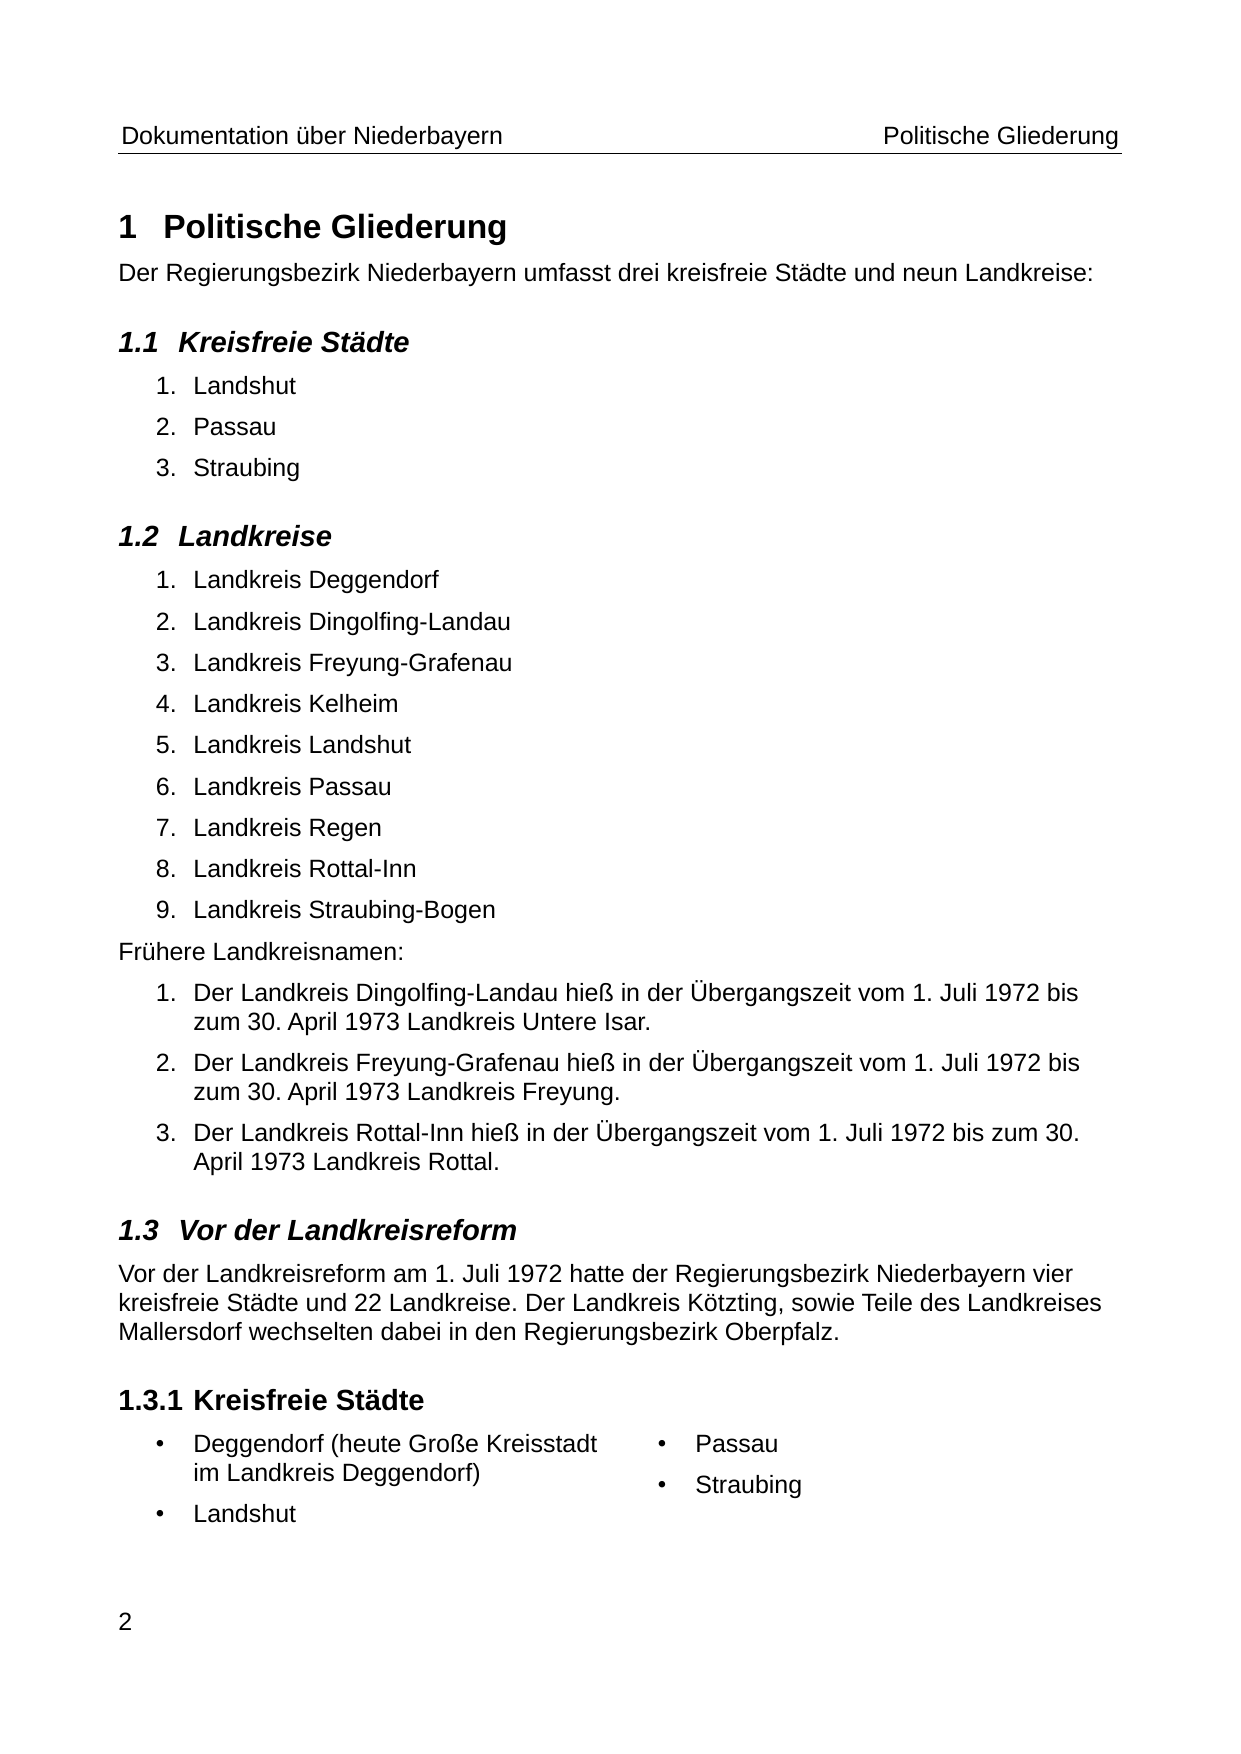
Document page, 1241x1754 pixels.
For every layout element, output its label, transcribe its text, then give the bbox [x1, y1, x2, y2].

list Straubing [658, 1470, 1122, 1499]
list Passau [156, 412, 1122, 441]
list Landkreis Landshut [156, 731, 1122, 759]
list Landkreis Deggendorf [156, 566, 1122, 594]
list Landkreis Straubing-Bogen [156, 896, 1122, 924]
text Frühere Landkreisnamen: [118, 937, 1122, 966]
list Landshut [156, 1499, 620, 1528]
list Der Landkreis Dingolfing-Landau hieß in der Übergangszeit vom 1. Juli 1972 bis zum 30. April 1973 Landkreis Untere Isar. [156, 978, 1122, 1036]
list Landkreis Rottal-Inn [156, 854, 1122, 883]
text Vor der Landkreisreform am 1. Juli 1972 hatte der Regierungsbezirk Niederbayern vier kreisfreie Städte und 22 Landkreise. Der Landkreis Kötzting, sowie Teile des Landkreises Mallersdorf wechselten dabei in den Regierungsbezirk Oberpfalz. [118, 1259, 1122, 1345]
list Passau [658, 1429, 1122, 1458]
list Der Landkreis Rottal-Inn hieß in der Übergangszeit vom 1. Juli 1972 bis zum 30. April 1973 Landkreis Rottal. [156, 1118, 1122, 1176]
subtitle Politische Gliederung [118, 207, 1122, 246]
list Landkreis Kelheim [156, 689, 1122, 718]
list Deggendorf (heute Große Kreisstadt im Landkreis Deggendorf) [156, 1429, 620, 1486]
list Landkreis Passau [156, 772, 1122, 801]
subtitle Vor der Landkreisreform [118, 1213, 1122, 1247]
list Straubing [156, 453, 1122, 482]
list Landkreis Freyung-Grafenau [156, 648, 1122, 677]
list Landkreis Regen [156, 813, 1122, 842]
list Landkreis Dingolfing-Landau [156, 607, 1122, 636]
subtitle Landkreise [118, 519, 1122, 553]
text Der Regierungsbezirk Niederbayern umfasst drei kreisfreie Städte und neun Landkreise: [118, 258, 1122, 287]
subtitle Kreisfreie Städte [118, 325, 1122, 358]
list Der Landkreis Freyung-Grafenau hieß in der Übergangszeit vom 1. Juli 1972 bis zum 30. April 1973 Landkreis Freyung. [156, 1048, 1122, 1106]
list Landshut [156, 371, 1122, 399]
subtitle Kreisfreie Städte [118, 1383, 1122, 1416]
